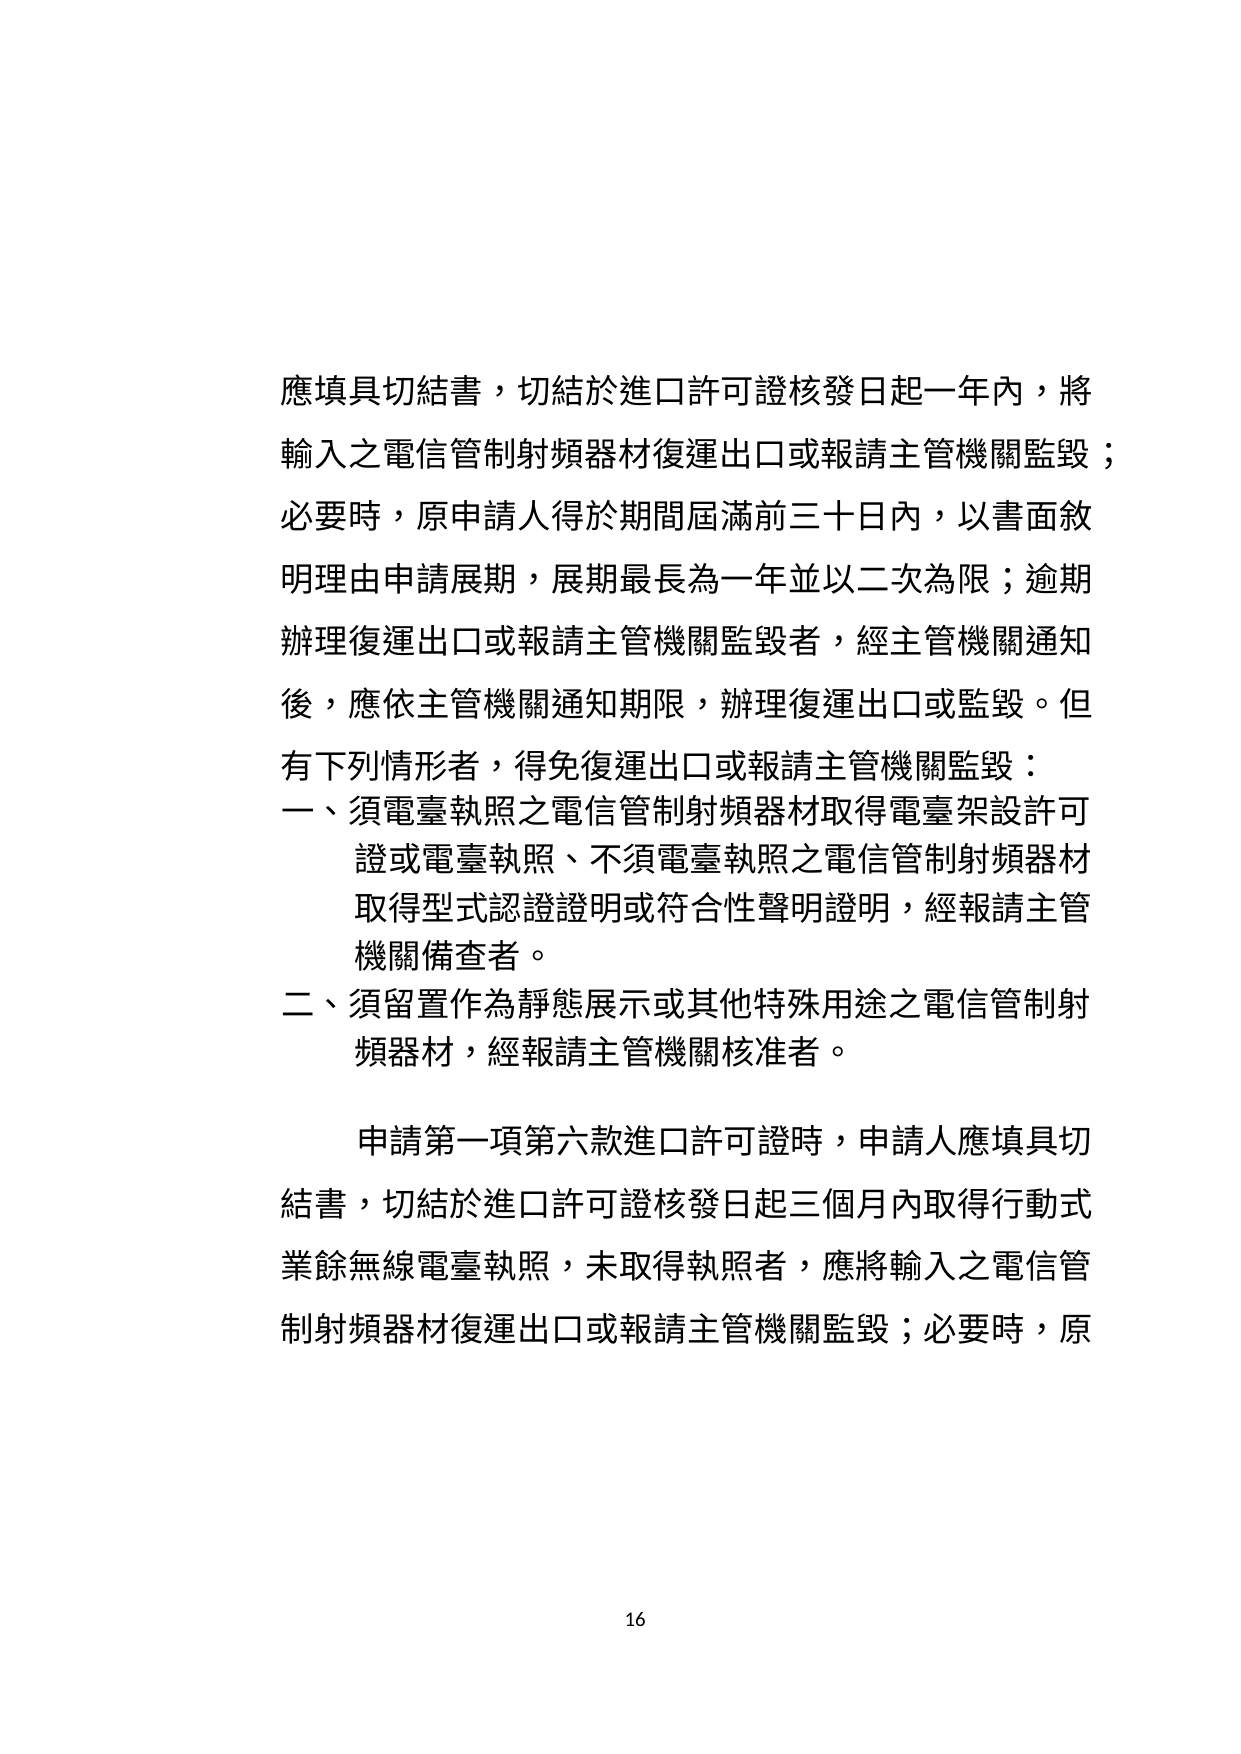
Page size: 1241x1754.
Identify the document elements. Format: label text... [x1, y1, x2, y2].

text 一、須電臺執照之電信管制射頻器材取得電臺架設許可證或電臺執照、不須電臺執照之電信管制射頻器材取得型式認證證明或符合性聲明證明，經報請主管機關備查者。 [281, 785, 1092, 978]
text 申請第一項第二款至第四款進口許可證時，申請人應填具切結書，切結於進口許可證核發日起一年內，將輸入之電信管制射頻器材復運出口或報請主管機關監毀；必要時，原申請人得於期間屆滿前三十日內，以書面敘明理由申請展期，展期最長為一年並以二次為限；逾期辦理復運出口或報請主管機關監毀者，經主管機關通知後，應依主管機關通知期限，辦理復運出口或監毀。但有下列情形者，得免復運出口或報請主管機關監毀： [177, 347, 1092, 785]
text 二、須留置作為靜態展示或其他特殊用途之電信管制射頻器材，經報請主管機關核准者。 [281, 978, 1092, 1074]
text 申請第一項第六款進口許可證時，申請人應填具切結書，切結於進口許可證核發日起三個月內取得行動式業餘無線電臺執照，未取得執照者，應將輸入之電信管制射頻器材復運出口或報請主管機關監毀；必要時，原 [177, 1097, 1092, 1347]
